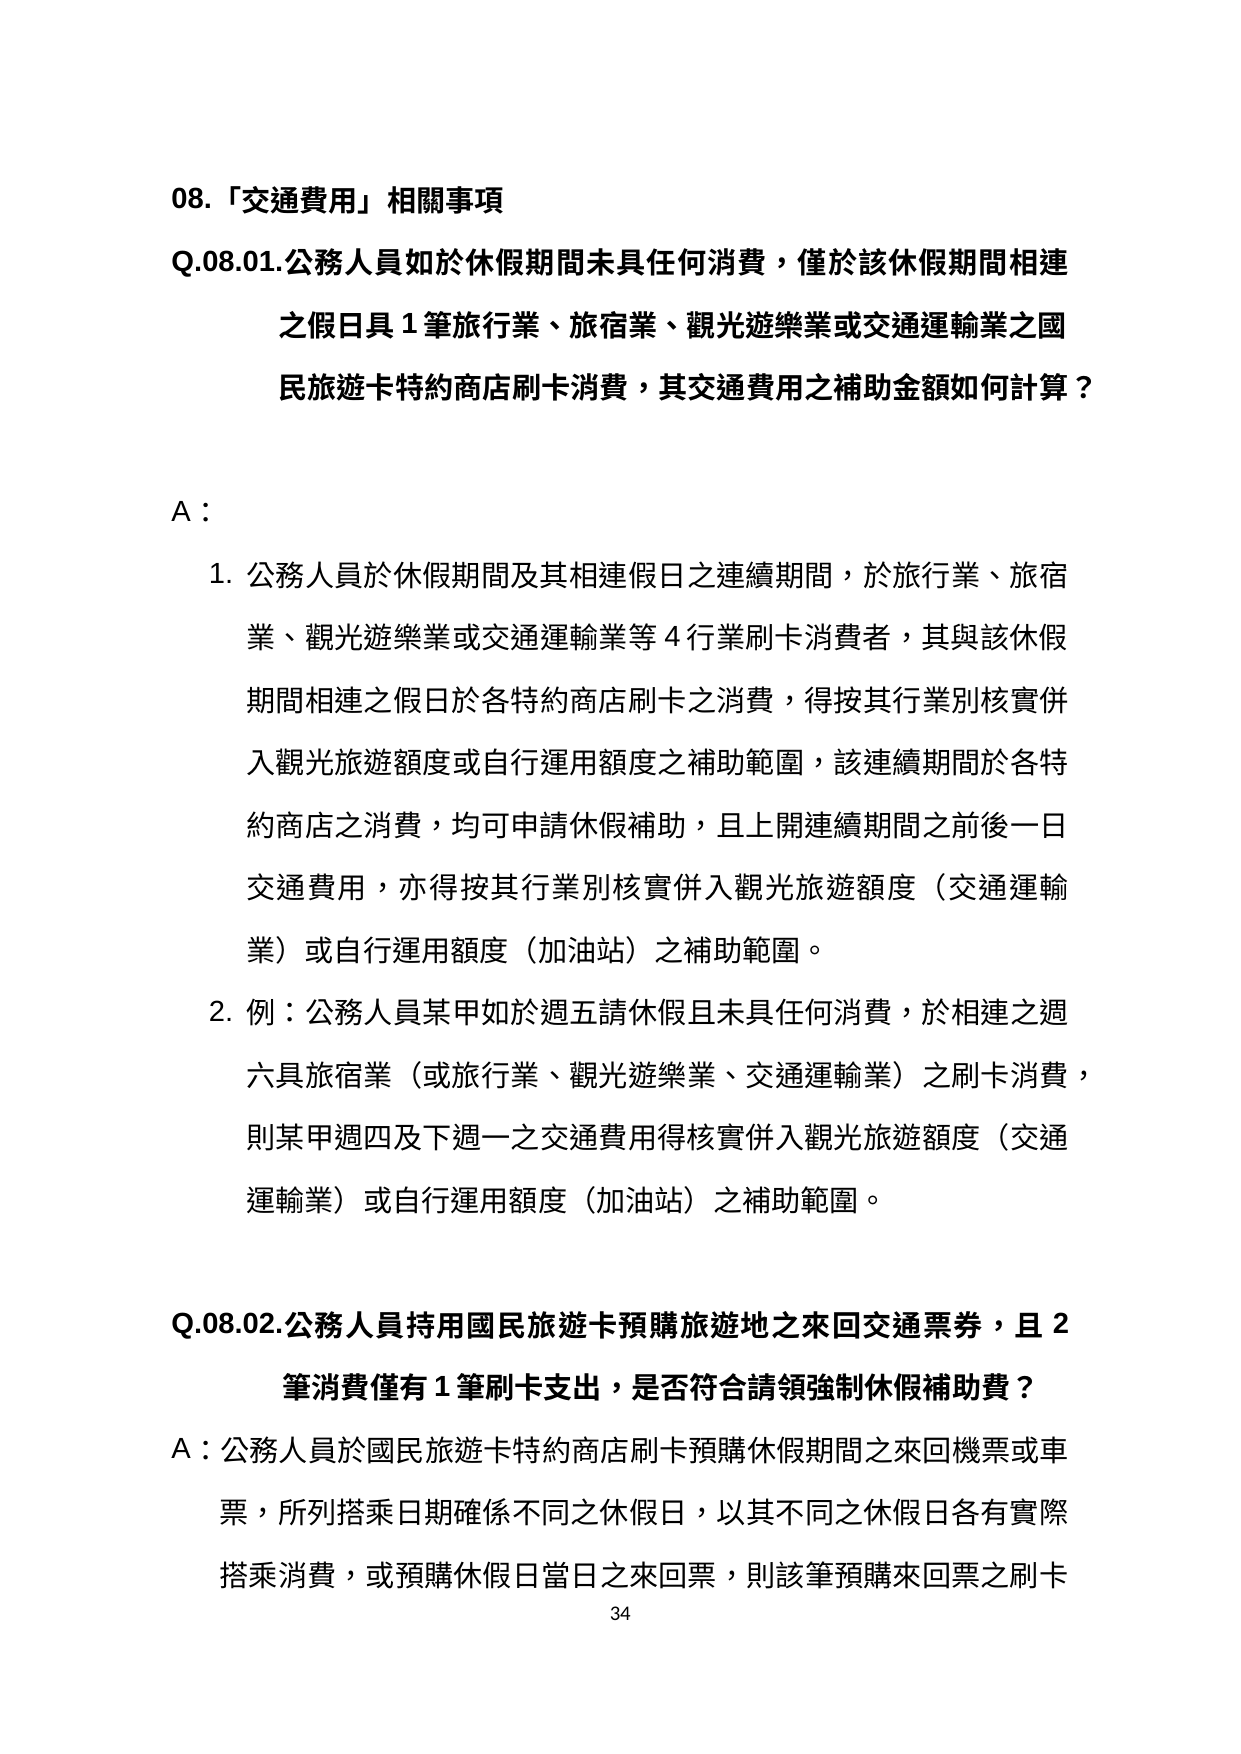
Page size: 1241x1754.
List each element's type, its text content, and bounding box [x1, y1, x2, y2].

text 08.「交通費用」相關事項 [171, 157, 1069, 219]
text A：公務人員於國民旅遊卡特約商店刷卡預購休假期間之來回機票或車票，所列搭乘日期確係不同之休假日，以其不同之休假日各有實際搭乘消費，或預購休假日當日之來回票，則該筆預購來回票之刷卡 [171, 1407, 1069, 1594]
text Q.08.02.公務人員持用國民旅遊卡預購旅遊地之來回交通票券，且2筆消費僅有1筆刷卡支出，是否符合請領強制休假補助費？ [171, 1282, 1069, 1407]
list 例：公務人員某甲如於週五請休假且未具任何消費，於相連之週六具旅宿業（或旅行業、觀光遊樂業、交通運輸業）之刷卡消費，則某甲週四及下週一之交通費用得核實併入觀光旅遊額度（交通運輸業）或自行運用額度（加油站）之補助範圍。 [209, 969, 1069, 1219]
list 公務人員於休假期間及其相連假日之連續期間，於旅行業、旅宿業、觀光遊樂業或交通運輸業等4行業刷卡消費者，其與該休假期間相連之假日於各特約商店刷卡之消費，得按其行業別核實併入觀光旅遊額度或自行運用額度之補助範圍，該連續期間於各特約商店之消費，均可申請休假補助，且上開連續期間之前後一日交通費用，亦得按其行業別核實併入觀光旅遊額度（交通運輸業）或自行運用額度（加油站）之補助範圍。 [209, 532, 1069, 969]
text A： [171, 469, 1069, 532]
text Q.08.01.公務人員如於休假期間未具任何消費，僅於該休假期間相連之假日具1筆旅行業、旅宿業、觀光遊樂業或交通運輸業之國民旅遊卡特約商店刷卡消費，其交通費用之補助金額如何計算？ [171, 219, 1069, 469]
